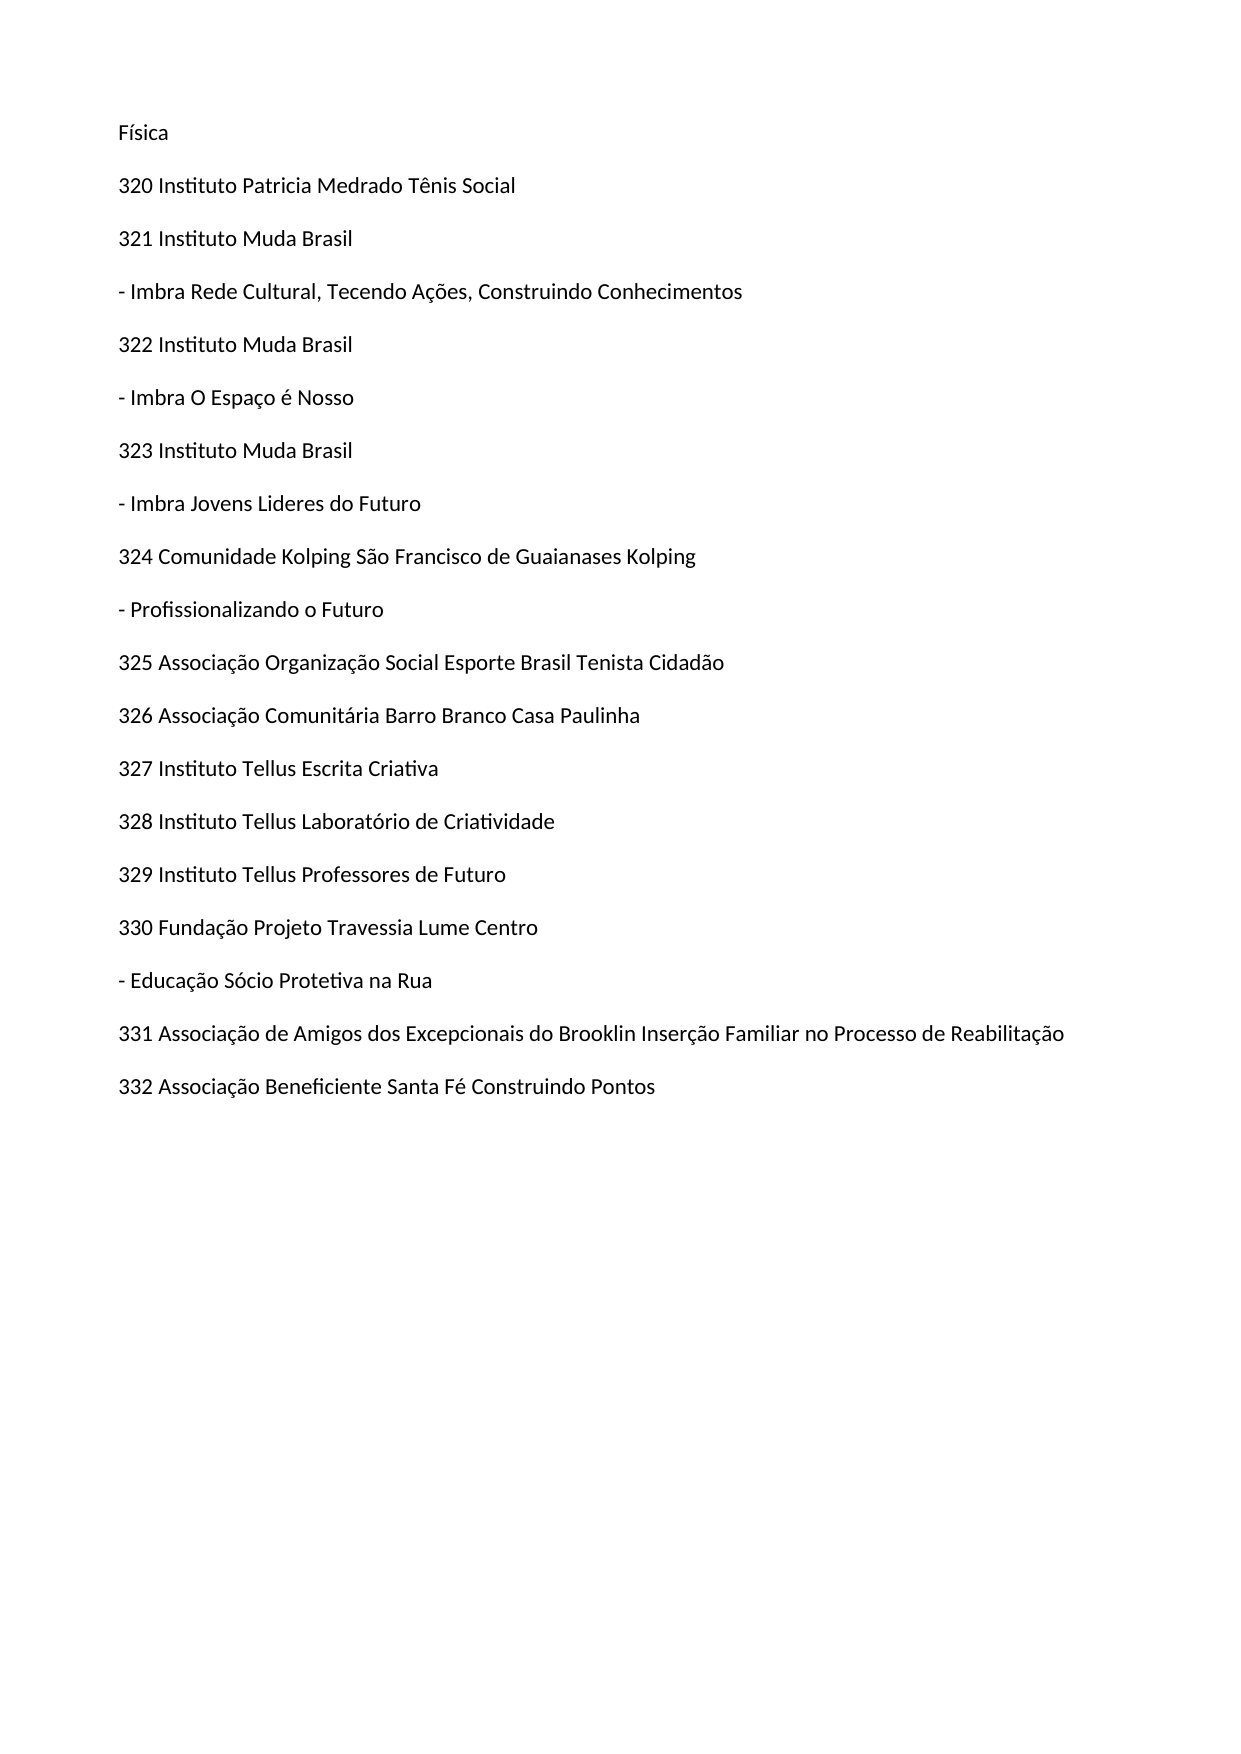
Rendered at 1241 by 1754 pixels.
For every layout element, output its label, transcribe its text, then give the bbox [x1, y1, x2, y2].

text - Imbra Rede Cultural, Tecendo Ações, Construindo Conhecimentos [118, 277, 1122, 305]
text - Educação Sócio Protetiva na Rua [118, 966, 1122, 994]
text 327 Instituto Tellus Escrita Criativa [118, 754, 1122, 782]
text 328 Instituto Tellus Laboratório de Criatividade [118, 807, 1122, 835]
text 332 Associação Beneficiente Santa Fé Construindo Pontos [118, 1072, 1122, 1101]
text 326 Associação Comunitária Barro Branco Casa Paulinha [118, 701, 1122, 729]
text - Imbra Jovens Lideres do Futuro [118, 489, 1122, 517]
text 331 Associação de Amigos dos Excepcionais do Brooklin Inserção Familiar no Processo de Reabilitação [118, 1019, 1122, 1047]
text 330 Fundação Projeto Travessia Lume Centro [118, 913, 1122, 941]
text 321 Instituto Muda Brasil [118, 224, 1122, 252]
text 325 Associação Organização Social Esporte Brasil Tenista Cidadão [118, 648, 1122, 676]
text 324 Comunidade Kolping São Francisco de Guaianases Kolping [118, 542, 1122, 570]
text 322 Instituto Muda Brasil [118, 330, 1122, 358]
text 329 Instituto Tellus Professores de Futuro [118, 860, 1122, 888]
text - Imbra O Espaço é Nosso [118, 383, 1122, 411]
text Física [118, 118, 1122, 146]
text - Profissionalizando o Futuro [118, 595, 1122, 623]
text 323 Instituto Muda Brasil [118, 436, 1122, 464]
text 320 Instituto Patricia Medrado Tênis Social [118, 171, 1122, 199]
